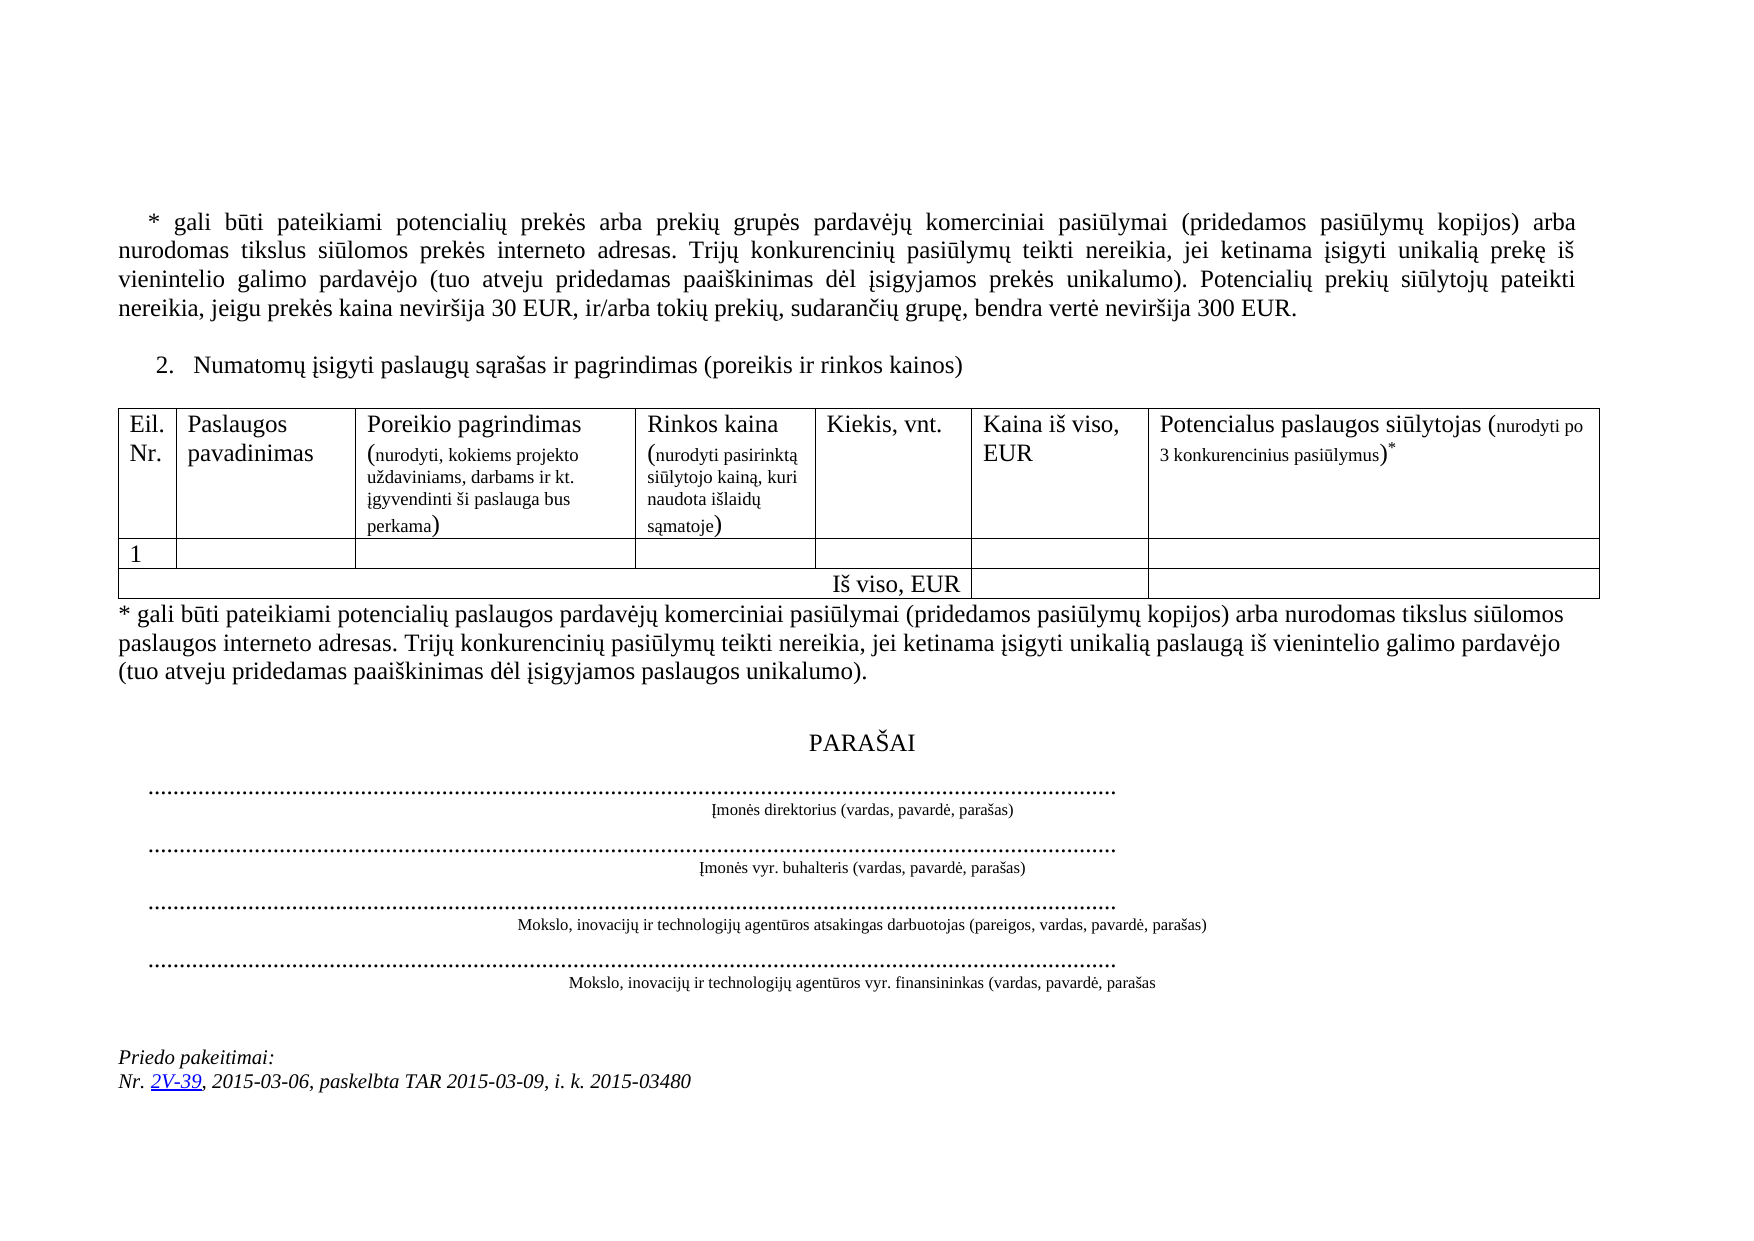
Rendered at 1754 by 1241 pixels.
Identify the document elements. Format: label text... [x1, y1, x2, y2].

table_cell [356, 539, 635, 568]
text Priedo pakeitimai: [118, 1044, 1577, 1069]
text Įmonės vyr. buhalteris (vardas, pavardė, parašas) [118, 858, 1577, 886]
table_header Poreikio pagrindimas (nurodyti, kokiems projekto uždaviniams, darbams ir kt. įgyvendinti ši paslauga bus perkama) [356, 409, 635, 538]
text * gali būti pateikiami potencialių prekės arba prekių grupės pardavėjų komerciniai pasiūlymai (pridedamos pasiūlymų kopijos) arba nurodomas tikslus siūlomos prekės interneto adresas. Trijų konkurencinių pasiūlymų teikti nereikia, jei ketinama įsigyti unikalią prekę iš vienintelio galimo pardavėjo (tuo atveju pridedamas paaiškinimas dėl įsigyjamos prekės unikalumo). Potencialių prekių siūlytojų pateikti nereikia, jeigu prekės kaina neviršija 30 EUR, ir/arba tokių prekių, sudarančių grupę, bendra vertė neviršija 300 EUR. [118, 207, 1577, 322]
text ........................................................................................................................................................... [118, 886, 1577, 915]
text PARAŠAI [118, 728, 1577, 757]
text Mokslo, inovacijų ir technologijų agentūros atsakingas darbuotojas (pareigos, vardas, pavardė, parašas) [118, 915, 1577, 944]
text ........................................................................................................................................................... [118, 829, 1577, 858]
table_cell [1149, 569, 1599, 598]
text Įmonės direktorius (vardas, pavardė, parašas) [118, 800, 1577, 829]
table_cell Iš viso, EUR [119, 569, 971, 598]
table_header Potencialus paslaugos siūlytojas (nurodyti po 3 konkurencinius pasiūlymus)* [1149, 409, 1599, 538]
table_header Eil. Nr. [119, 409, 176, 538]
table_header Rinkos kaina (nurodyti pasirinktą siūlytojo kainą, kuri naudota išlaidų sąmatoje) [636, 409, 815, 538]
table_cell [816, 539, 971, 568]
table_header Paslaugos pavadinimas [177, 409, 355, 538]
text ........................................................................................................................................................... [118, 944, 1577, 973]
table_cell [177, 539, 355, 568]
table_cell 1 [119, 539, 176, 568]
table_header Kiekis, vnt. [816, 409, 971, 538]
table_cell [636, 539, 815, 568]
table_header Kaina iš viso, EUR [972, 409, 1148, 538]
text ........................................................................................................................................................... [118, 771, 1577, 800]
table_cell [972, 539, 1148, 568]
text Mokslo, inovacijų ir technologijų agentūros vyr. finansininkas (vardas, pavardė, parašas [118, 973, 1577, 1001]
table_cell [972, 569, 1148, 598]
text Nr. 2V-39, 2015-03-06, paskelbta TAR 2015-03-09, i. k. 2015-03480 [118, 1069, 1577, 1093]
text 2. Numatomų įsigyti paslaugų sąrašas ir pagrindimas (poreikis ir rinkos kainos) [156, 350, 1577, 379]
table_cell [1149, 539, 1599, 568]
text * gali būti pateikiami potencialių paslaugos pardavėjų komerciniai pasiūlymai (pridedamos pasiūlymų kopijos) arba nurodomas tikslus siūlomos paslaugos interneto adresas. Trijų konkurencinių pasiūlymų teikti nereikia, jei ketinama įsigyti unikalią paslaugą iš vienintelio galimo pardavėjo (tuo atveju pridedamas paaiškinimas dėl įsigyjamos paslaugos unikalumo). [118, 599, 1577, 685]
